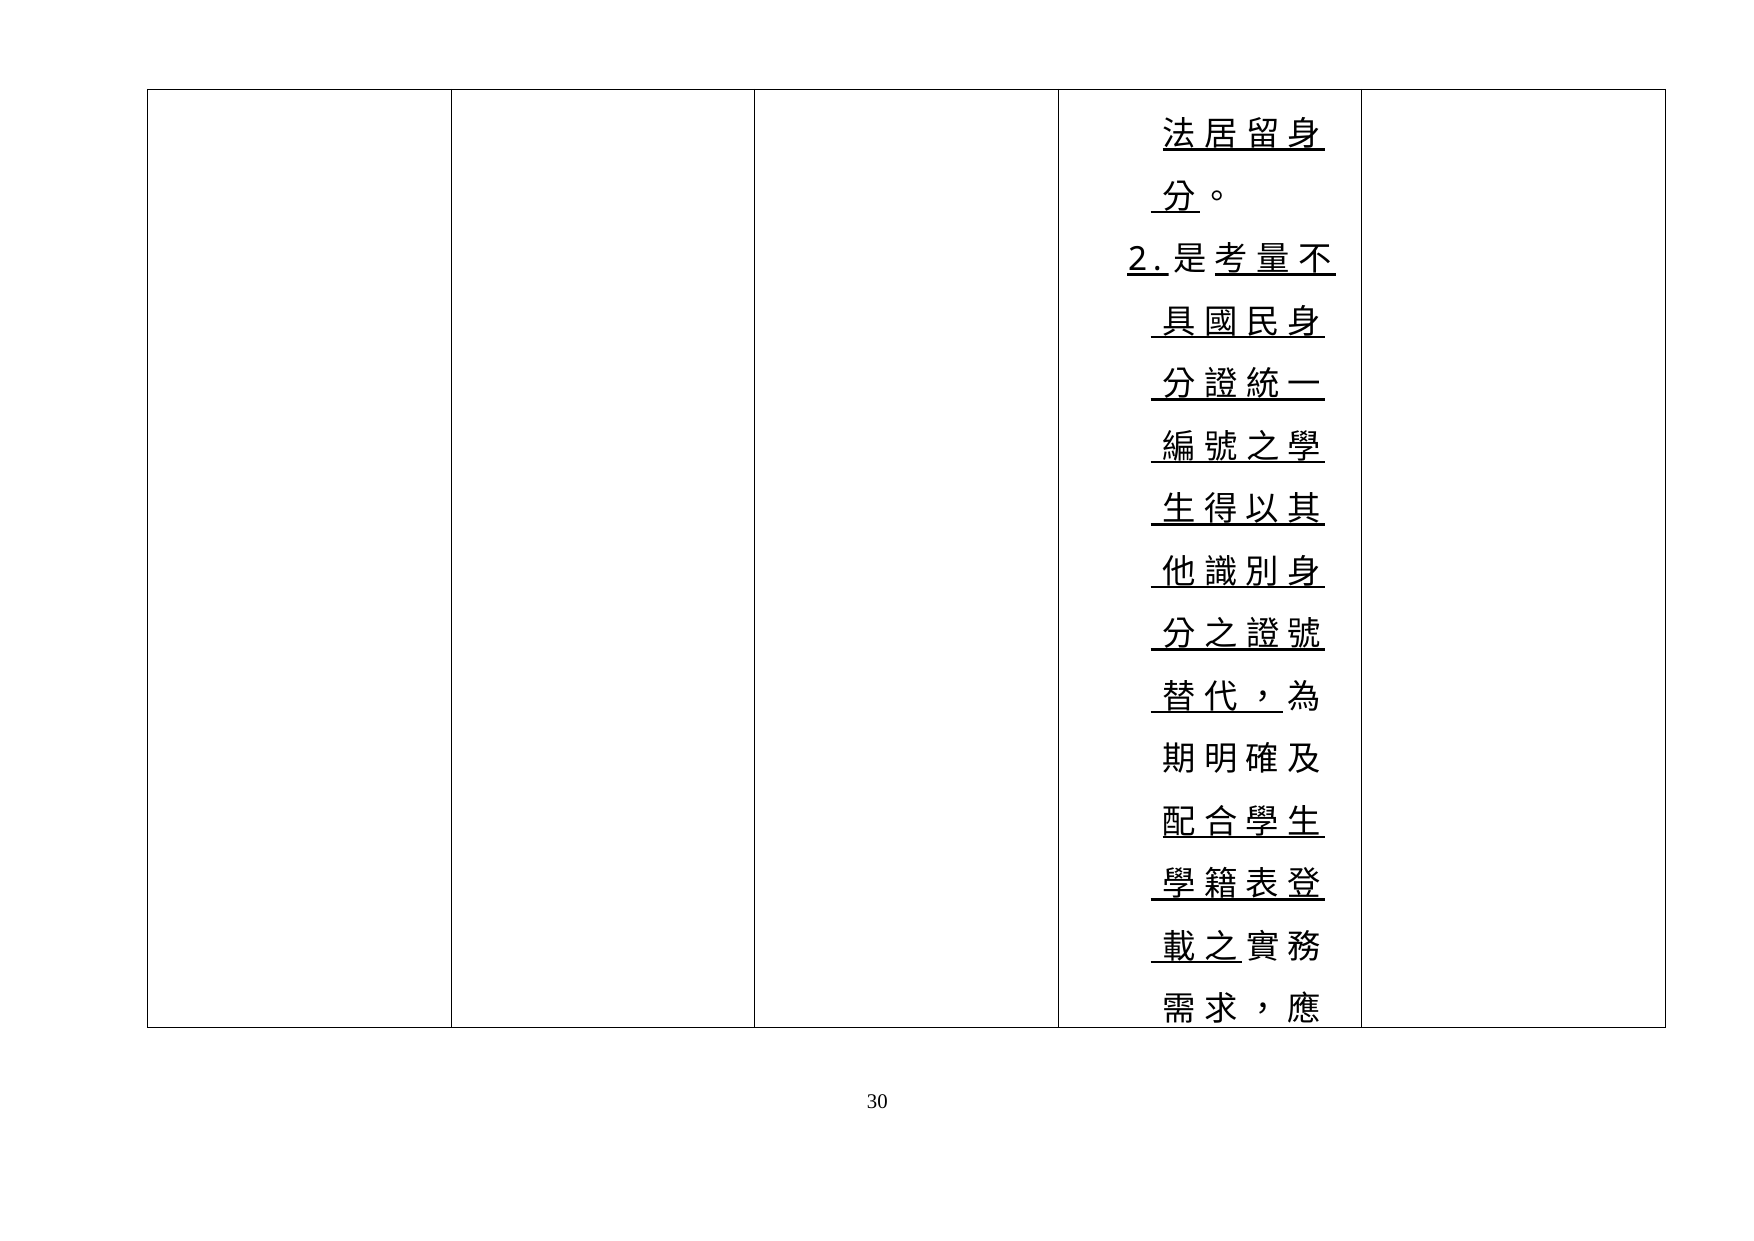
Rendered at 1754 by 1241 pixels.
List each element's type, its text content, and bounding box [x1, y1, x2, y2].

table_cell [148, 90, 451, 1027]
table_cell [755, 90, 1058, 1027]
table_cell [452, 90, 754, 1027]
table_cell [1362, 90, 1665, 1027]
table_cell 法居留身分。 2.是考量不具國民身分證統一編號之學生得以其他識別身分之證號替代，為期明確及配合學生學籍表登載之實務需求，應 [1059, 90, 1361, 1027]
